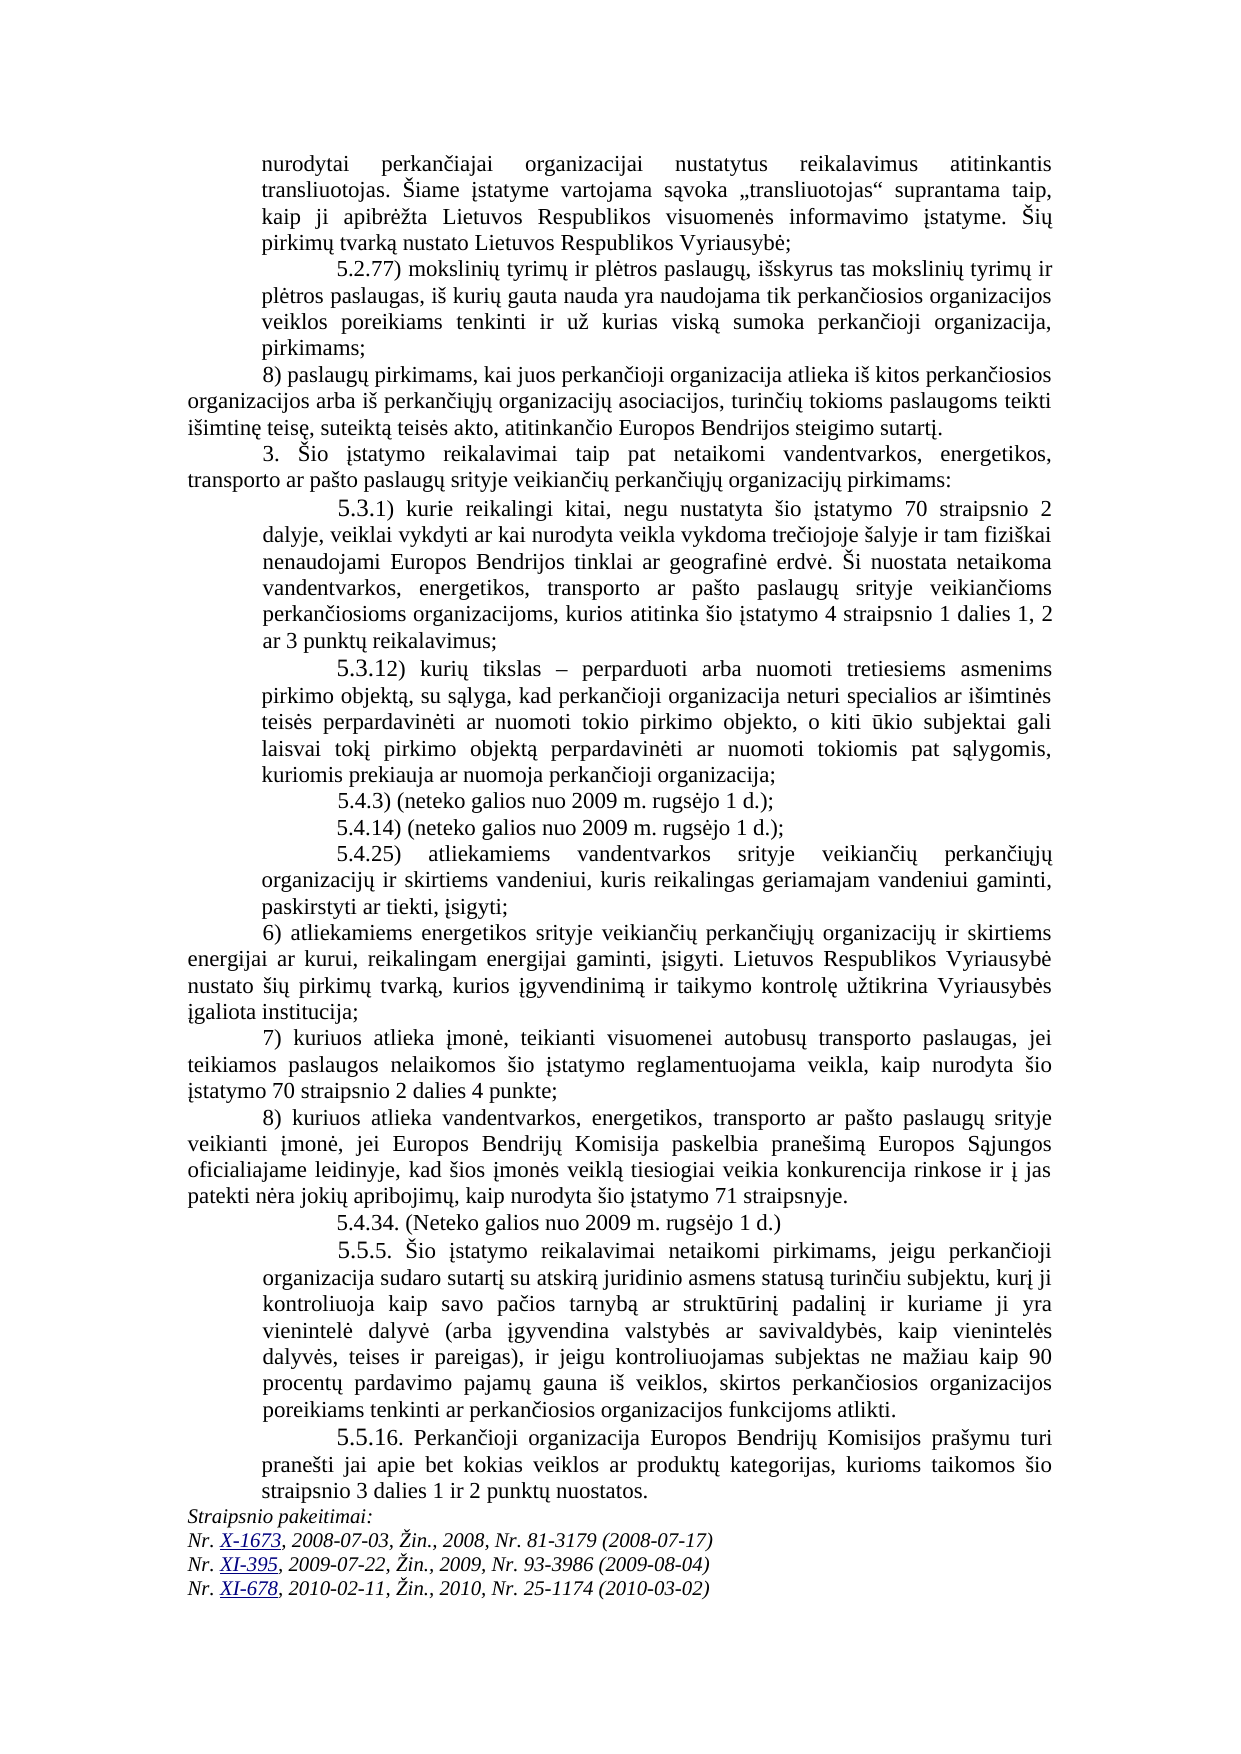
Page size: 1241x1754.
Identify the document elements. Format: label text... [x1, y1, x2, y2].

subtitle 5. Šio įstatymo reikalavimai netaikomi pirkimams, jeigu perkančioji organizacija sudaro sutartį su atskirą juridinio asmens statusą turinčiu subjektu, kurį ji kontroliuoja kaip savo pačios tarnybą ar struktūrinį padalinį ir kuriame ji yra vienintelė dalyvė (arba įgyvendina valstybės ar savivaldybės, kaip vienintelės dalyvės, teises ir pareigas), ir jeigu kontroliuojamas subjektas ne mažiau kaip 90 procentų pardavimo pajamų gauna iš veiklos, skirtos perkančiosios organizacijos poreikiams tenkinti ar perkančiosios organizacijos funkcijoms atlikti. [187, 1235, 1053, 1422]
text 8) paslaugų pirkimams, kai juos perkančioji organizacija atlieka iš kitos perkančiosios organizacijos arba iš perkančiųjų organizacijų asociacijos, turinčių tokioms paslaugoms teikti išimtinę teisę, suteiktą teisės akto, atitinkančio Europos Bendrijos steigimo sutartį. [187, 361, 1053, 440]
subtitle 4. (Neteko galios nuo 2009 m. rugsėjo 1 d.) [187, 1209, 1053, 1235]
text Nr. X-1673, 2008-07-03, Žin., 2008, Nr. 81-3179 (2008-07-17) [187, 1528, 1053, 1552]
text 6) atliekamiems energetikos srityje veikiančių perkančiųjų organizacijų ir skirtiems energijai ar kurui, reikalingam energijai gaminti, įsigyti. Lietuvos Respublikos Vyriausybė nustato šių pirkimų tvarką, kurios įgyvendinimą ir taikymo kontrolę užtikrina Vyriausybės įgaliota institucija; [187, 919, 1053, 1024]
text 8) kuriuos atlieka vandentvarkos, energetikos, transporto ar pašto paslaugų srityje veikianti įmonė, jei Europos Bendrijų Komisija paskelbia pranešimą Europos Sąjungos oficialiajame leidinyje, kad šios įmonės veiklą tiesiogiai veikia konkurencija rinkose ir į jas patekti nėra jokių apribojimų, kaip nurodyta šio įstatymo 71 straipsnyje. [187, 1103, 1053, 1209]
subtitle 1) kurie reikalingi kitai, negu nustatyta šio įstatymo 70 straipsnio 2 dalyje, veiklai vykdyti ar kai nurodyta veikla vykdoma trečiojoje šalyje ir tam fiziškai nenaudojami Europos Bendrijos tinklai ar geografinė erdvė. Ši nuostata netaikoma vandentvarkos, energetikos, transporto ar pašto paslaugų srityje veikiančioms perkančiosioms organizacijoms, kurios atitinka šio įstatymo 4 straipsnio 1 dalies 1, 2 ar 3 punktų reikalavimus; [187, 493, 1053, 653]
subtitle 7) mokslinių tyrimų ir plėtros paslaugų, išskyrus tas mokslinių tyrimų ir plėtros paslaugas, iš kurių gauta nauda yra naudojama tik perkančiosios organizacijos veiklos poreikiams tenkinti ir už kurias viską sumoka perkančioji organizacija, pirkimams; [187, 255, 1053, 361]
text 3. Šio įstatymo reikalavimai taip pat netaikomi vandentvarkos, energetikos, transporto ar pašto paslaugų srityje veikiančių perkančiųjų organizacijų pirkimams: [187, 440, 1053, 493]
subtitle 6. Perkančioji organizacija Europos Bendrijų Komisijos prašymu turi pranešti jai apie bet kokias veiklos ar produktų kategorijas, kurioms taikomos šio straipsnio 3 dalies 1 ir 2 punktų nuostatos. [187, 1422, 1053, 1504]
text Straipsnio pakeitimai: [187, 1504, 1053, 1528]
text Nr. XI-395, 2009-07-22, Žin., 2009, Nr. 93-3986 (2009-08-04) [187, 1552, 1053, 1576]
text Nr. XI-678, 2010-02-11, Žin., 2010, Nr. 25-1174 (2010-03-02) [187, 1576, 1053, 1600]
subtitle nurodytai perkančiajai organizacijai nustatytus reikalavimus atitinkantis transliuotojas. Šiame įstatyme vartojama sąvoka „transliuotojas“ suprantama taip, kaip ji apibrėžta Lietuvos Respublikos visuomenės informavimo įstatyme. Šių pirkimų tvarką nustato Lietuvos Respublikos Vyriausybė; [187, 150, 1053, 255]
subtitle 4) (neteko galios nuo 2009 m. rugsėjo 1 d.); [187, 814, 1053, 840]
subtitle 5) atliekamiems vandentvarkos srityje veikiančių perkančiųjų organizacijų ir skirtiems vandeniui, kuris reikalingas geriamajam vandeniui gaminti, paskirstyti ar tiekti, įsigyti; [187, 840, 1053, 919]
subtitle 3) (neteko galios nuo 2009 m. rugsėjo 1 d.); [187, 787, 1053, 814]
text 7) kuriuos atlieka įmonė, teikianti visuomenei autobusų transporto paslaugas, jei teikiamos paslaugos nelaikomos šio įstatymo reglamentuojama veikla, kaip nurodyta šio įstatymo 70 straipsnio 2 dalies 4 punkte; [187, 1024, 1053, 1103]
subtitle 2) kurių tikslas – perparduoti arba nuomoti tretiesiems asmenims pirkimo objektą, su sąlyga, kad perkančioji organizacija neturi specialios ar išimtinės teisės perpardavinėti ar nuomoti tokio pirkimo objekto, o kiti ūkio subjektai gali laisvai tokį pirkimo objektą perpardavinėti ar nuomoti tokiomis pat sąlygomis, kuriomis prekiauja ar nuomoja perkančioji organizacija; [187, 653, 1053, 787]
